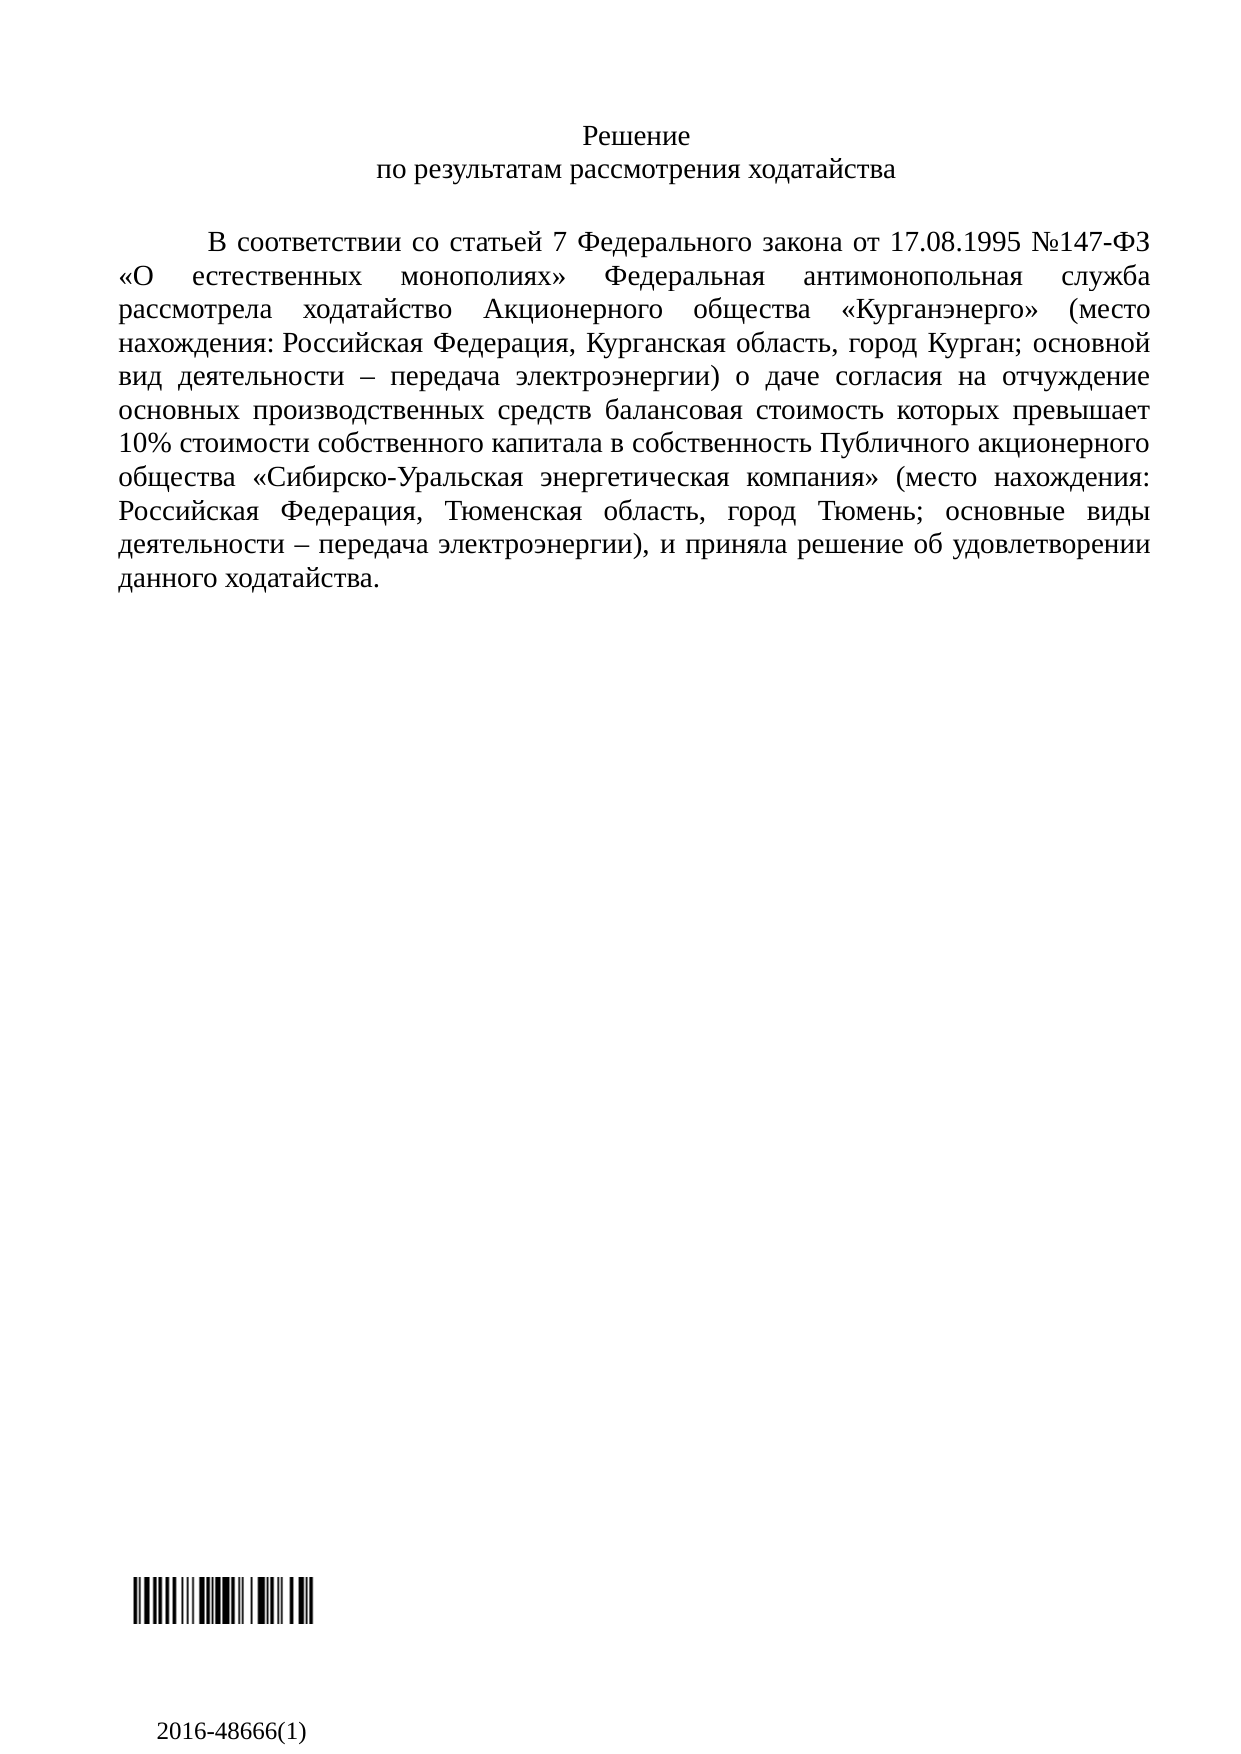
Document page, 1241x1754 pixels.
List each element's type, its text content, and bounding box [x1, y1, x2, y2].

text по результатам рассмотрения ходатайства [118, 152, 1154, 185]
picture [118, 1577, 331, 1624]
text В соответствии со статьей 7 Федерального закона от 17.08.1995 №147-ФЗ «О естественных монополиях» Федеральная антимонопольная служба рассмотрела ходатайство Акционерного общества «Курганэнерго» (место нахождения: Российская Федерация, Курганская область, город Курган; основной вид деятельности – передача электроэнергии) о даче согласия на отчуждение основных производственных средств балансовая стоимость которых превышает 10% стоимости собственного капитала в собственность Публичного акционерного общества «Сибирско-Уральская энергетическая компания» (место нахождения: Российская Федерация, Тюменская область, город Тюмень; основные виды деятельности – передача электроэнергии), и приняла решение об удовлетворении данного ходатайства. [118, 224, 1151, 593]
text Решение [118, 118, 1154, 152]
